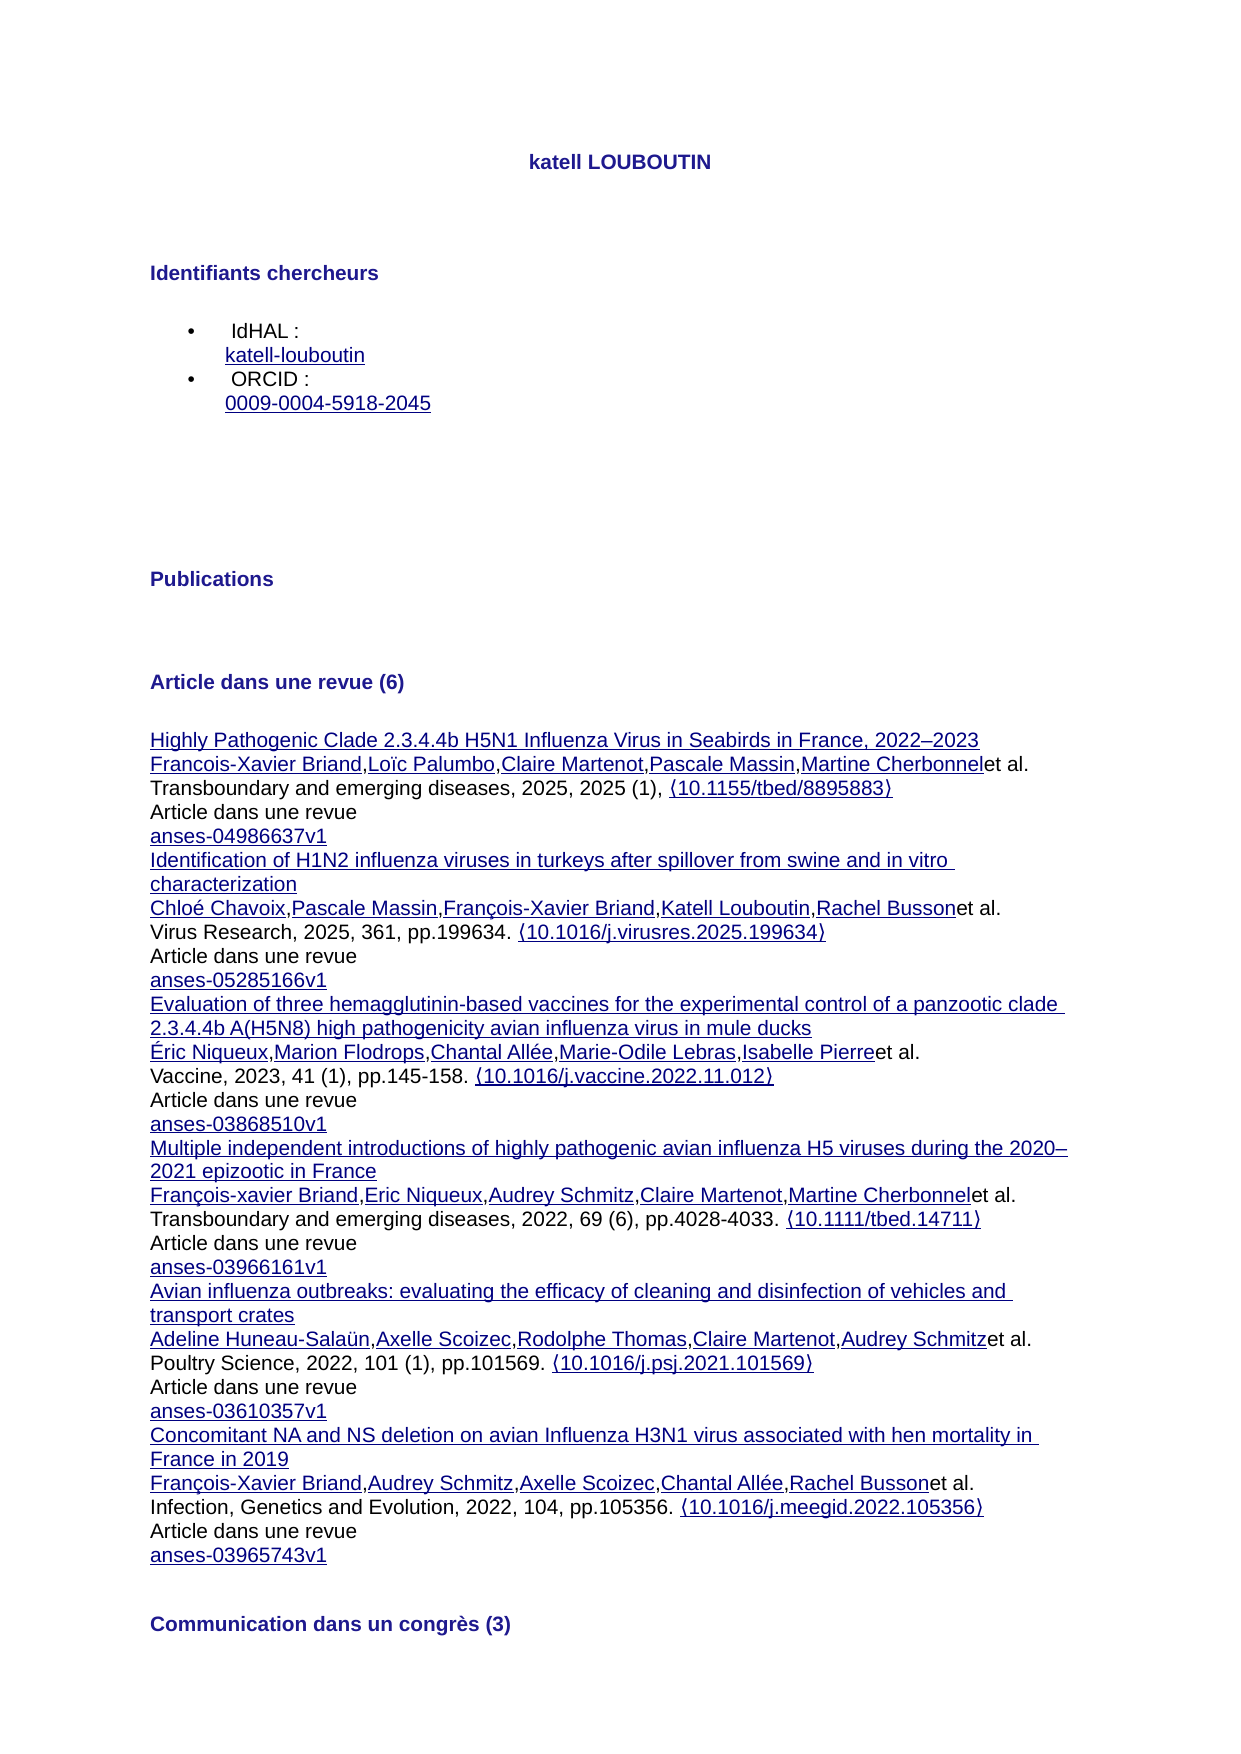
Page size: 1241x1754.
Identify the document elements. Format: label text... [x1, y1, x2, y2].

list ORCID : [187, 367, 1090, 391]
list IdHAL : [187, 319, 1090, 343]
list 0009-0004-5918-2045 [187, 391, 1090, 414]
list katell-louboutin [187, 343, 1090, 367]
subtitle Article dans une revue (6) [150, 670, 1090, 694]
table_cell Multiple independent introductions of highly pathogenic avian influenza H5 viruses during the 2020–2021 epizootic in France François‐xavier Briand,Eric Niqueux,Audrey Schmitz,Claire Martenot,Martine Cherbonnelet al. Transboundary and emerging diseases, 2022, 69 (6), pp.4028-4033. ⟨10.1111/tbed.14711⟩ Article dans une revue anses-03966161v1 [150, 1135, 1090, 1279]
table_cell Concomitant NA and NS deletion on avian Influenza H3N1 virus associated with hen mortality in France in 2019 François-Xavier Briand,Audrey Schmitz,Axelle Scoizec,Chantal Allée,Rachel Bussonet al. Infection, Genetics and Evolution, 2022, 104, pp.105356. ⟨10.1016/j.meegid.2022.105356⟩ Article dans une revue anses-03965743v1 [150, 1423, 1090, 1567]
table_cell Evaluation of three hemagglutinin-based vaccines for the experimental control of a panzootic clade 2.3.4.4b A(H5N8) high pathogenicity avian influenza virus in mule ducks Éric Niqueux,Marion Flodrops,Chantal Allée,Marie-Odile Lebras,Isabelle Pierreet al. Vaccine, 2023, 41 (1), pp.145-158. ⟨10.1016/j.vaccine.2022.11.012⟩ Article dans une revue anses-03868510v1 [150, 992, 1090, 1135]
subtitle Communication dans un congrès (3) [150, 1611, 1090, 1635]
subtitle katell LOUBOUTIN [150, 150, 1090, 174]
subtitle Publications [150, 567, 1090, 591]
table_cell Avian influenza outbreaks: evaluating the efficacy of cleaning and disinfection of vehicles and transport crates Adeline Huneau-Salaün,Axelle Scoizec,Rodolphe Thomas,Claire Martenot,Audrey Schmitzet al. Poultry Science, 2022, 101 (1), pp.101569. ⟨10.1016/j.psj.2021.101569⟩ Article dans une revue anses-03610357v1 [150, 1279, 1090, 1423]
table_header Highly Pathogenic Clade 2.3.4.4b H5N1 Influenza Virus in Seabirds in France, 2022–2023 Francois-Xavier Briand,Loïc Palumbo,Claire Martenot,Pascale Massin,Martine Cherbonnelet al. Transboundary and emerging diseases, 2025, 2025 (1), ⟨10.1155/tbed/8895883⟩ Article dans une revue anses-04986637v1 [150, 728, 1090, 848]
table_cell Identification of H1N2 influenza viruses in turkeys after spillover from swine and in vitro characterization Chloé Chavoix,Pascale Massin,François-Xavier Briand,Katell Louboutin,Rachel Bussonet al. Virus Research, 2025, 361, pp.199634. ⟨10.1016/j.virusres.2025.199634⟩ Article dans une revue anses-05285166v1 [150, 848, 1090, 992]
subtitle Identifiants chercheurs [150, 260, 1090, 284]
